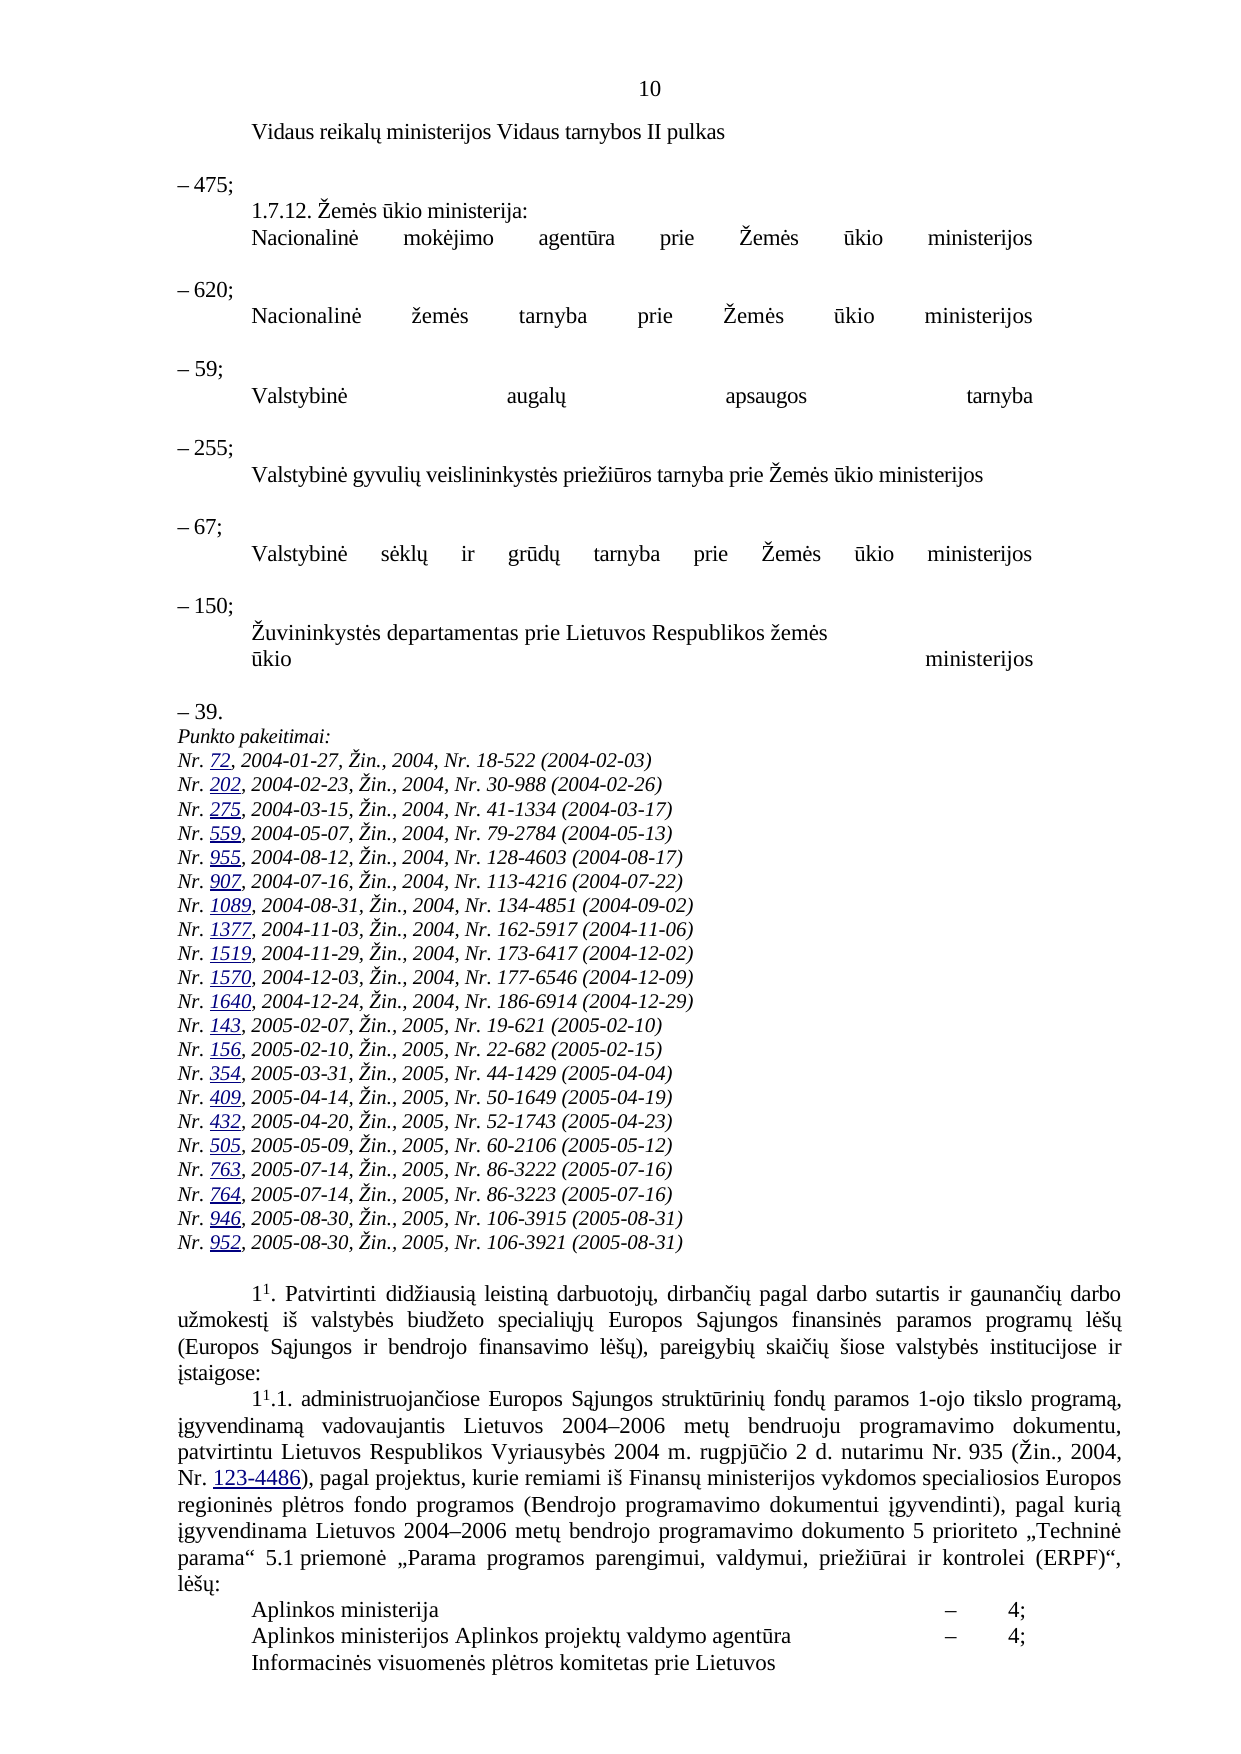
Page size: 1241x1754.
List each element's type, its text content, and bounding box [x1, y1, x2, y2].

text 11. Patvirtinti didžiausią leistiną darbuotojų, dirbančių pagal darbo sutartis ir gaunančių darbo užmokestį iš valstybės biudžeto specialiųjų Europos Sąjungos finansinės paramos programų lėšų (Europos Sąjungos ir bendrojo finansavimo lėšų), pareigybių skaičių šiose valstybės institucijose ir įstaigose: [177, 1280, 1122, 1385]
text Nr. 764, 2005-07-14, Žin., 2005, Nr. 86-3223 (2005-07-16) [177, 1181, 1122, 1206]
text Nr. 1570, 2004-12-03, Žin., 2004, Nr. 177-6546 (2004-12-09) [177, 965, 1122, 989]
text Valstybinė gyvulių veislininkystės priežiūros tarnyba prie Žemės ūkio ministerijos – 67; [177, 461, 1033, 540]
text Nacionalinė mokėjimo agentūra prie Žemės ūkio ministerijos – 620; [177, 223, 1033, 303]
text Nr. 72, 2004-01-27, Žin., 2004, Nr. 18-522 (2004-02-03) [177, 748, 1122, 772]
text Nr. 143, 2005-02-07, Žin., 2005, Nr. 19-621 (2005-02-10) [177, 1013, 1122, 1037]
text Nr. 409, 2005-04-14, Žin., 2005, Nr. 50-1649 (2005-04-19) [177, 1085, 1122, 1109]
text Nr. 559, 2004-05-07, Žin., 2004, Nr. 79-2784 (2004-05-13) [177, 821, 1122, 844]
text Valstybinė sėklų ir grūdų tarnyba prie Žemės ūkio ministerijos – 150; [177, 540, 1033, 619]
text Nacionalinė žemės tarnyba prie Žemės ūkio ministerijos – 59; [177, 303, 1033, 382]
text Aplinkos ministerija – 4; [177, 1596, 1122, 1623]
text ūkio ministerijos – 39. [177, 645, 1033, 724]
text Valstybinė augalų apsaugos tarnyba – 255; [177, 382, 1033, 461]
text 11.1. administruojančiose Europos Sąjungos struktūrinių fondų paramos 1-ojo tikslo programą, įgyvendinamą vadovaujantis Lietuvos 2004–2006 metų bendruoju programavimo dokumentu, patvirtintu Lietuvos Respublikos Vyriausybės 2004 m. rugpjūčio 2 d. nutarimu Nr. 935 (Žin., 2004, Nr. 123-4486), pagal projektus, kurie remiami iš Finansų ministerijos vykdomos specialiosios Europos regioninės plėtros fondo programos (Bendrojo programavimo dokumentui įgyvendinti), pagal kurią įgyvendinama Lietuvos 2004–2006 metų bendrojo programavimo dokumento 5 prioriteto „Techninė parama“ 5.1 priemonė „Parama programos parengimui, valdymui, priežiūrai ir kontrolei (ERPF)“, lėšų: [177, 1385, 1122, 1596]
text Nr. 354, 2005-03-31, Žin., 2005, Nr. 44-1429 (2005-04-04) [177, 1061, 1122, 1085]
text Nr. 275, 2004-03-15, Žin., 2004, Nr. 41-1334 (2004-03-17) [177, 796, 1122, 821]
text Nr. 505, 2005-05-09, Žin., 2005, Nr. 60-2106 (2005-05-12) [177, 1133, 1122, 1157]
text Nr. 952, 2005-08-30, Žin., 2005, Nr. 106-3921 (2005-08-31) [177, 1229, 1122, 1254]
text Nr. 1519, 2004-11-29, Žin., 2004, Nr. 173-6417 (2004-12-02) [177, 941, 1122, 965]
text Nr. 432, 2005-04-20, Žin., 2005, Nr. 52-1743 (2005-04-23) [177, 1109, 1122, 1133]
text Nr. 763, 2005-07-14, Žin., 2005, Nr. 86-3222 (2005-07-16) [177, 1157, 1122, 1181]
text Žuvininkystės departamentas prie Lietuvos Respublikos žemės [177, 619, 1033, 645]
text Nr. 955, 2004-08-12, Žin., 2004, Nr. 128-4603 (2004-08-17) [177, 844, 1122, 869]
text Nr. 946, 2005-08-30, Žin., 2005, Nr. 106-3915 (2005-08-31) [177, 1206, 1122, 1229]
text Punkto pakeitimai: [177, 724, 1122, 748]
text Nr. 202, 2004-02-23, Žin., 2004, Nr. 30-988 (2004-02-26) [177, 772, 1122, 796]
text Nr. 156, 2005-02-10, Žin., 2005, Nr. 22-682 (2005-02-15) [177, 1037, 1122, 1061]
text Nr. 907, 2004-07-16, Žin., 2004, Nr. 113-4216 (2004-07-22) [177, 869, 1122, 893]
text Nr. 1089, 2004-08-31, Žin., 2004, Nr. 134-4851 (2004-09-02) [177, 893, 1122, 917]
text Aplinkos ministerijos Aplinkos projektų valdymo agentūra – 4; [177, 1623, 1122, 1649]
text 1.7.12. Žemės ūkio ministerija: [177, 197, 1122, 223]
text Vidaus reikalų ministerijos Vidaus tarnybos II pulkas – 475; [177, 118, 1033, 197]
text Nr. 1377, 2004-11-03, Žin., 2004, Nr. 162-5917 (2004-11-06) [177, 917, 1122, 941]
text Informacinės visuomenės plėtros komitetas prie Lietuvos [177, 1649, 1122, 1675]
text Nr. 1640, 2004-12-24, Žin., 2004, Nr. 186-6914 (2004-12-29) [177, 989, 1122, 1013]
